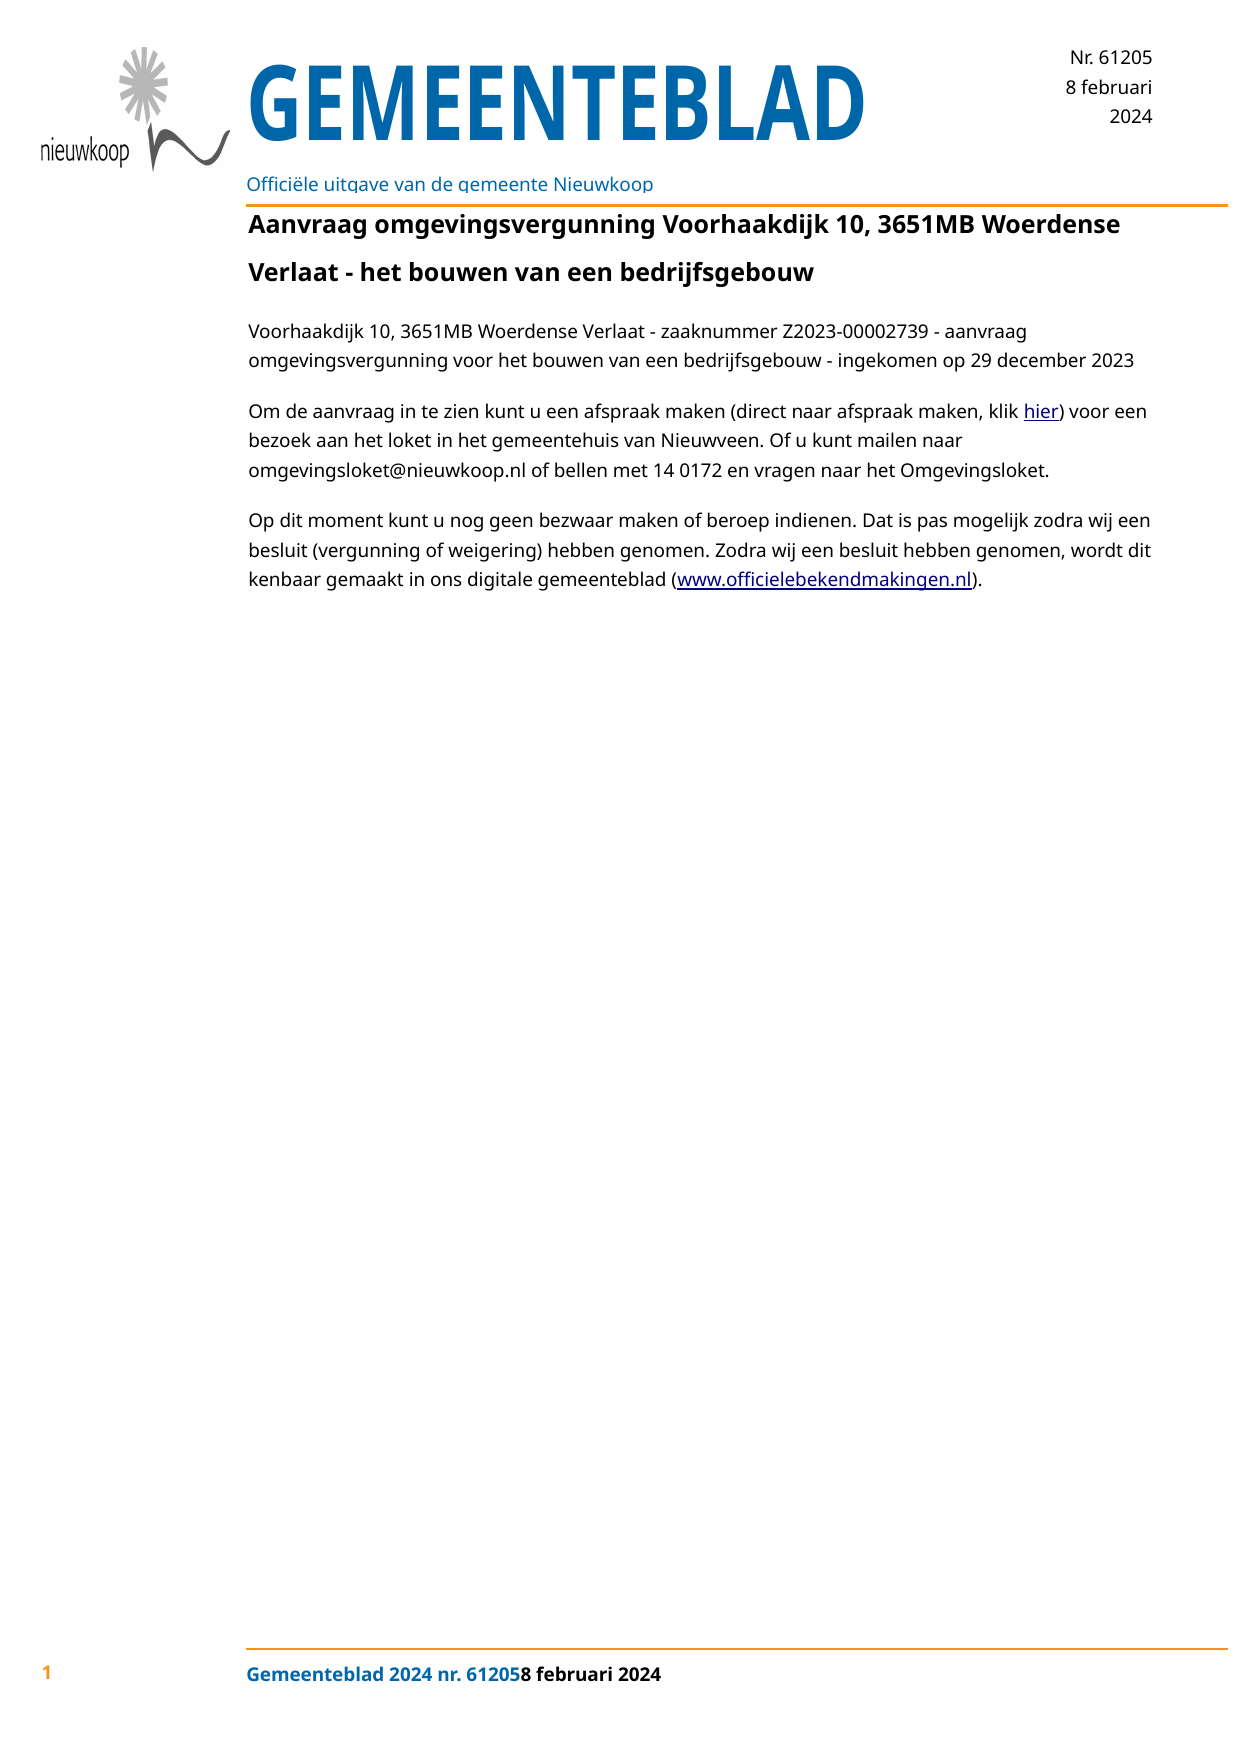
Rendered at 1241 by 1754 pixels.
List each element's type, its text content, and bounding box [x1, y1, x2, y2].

text Op dit moment kunt u nog geen bezwaar maken of beroep indienen. Dat is pas mogelijk zodra wij een besluit (vergunning of weigering) hebben genomen. Zodra wij een besluit hebben genomen, wordt dit kenbaar gemaakt in ons digitale gemeenteblad (www.officielebekendmakingen.nl). [248, 507, 1152, 592]
text Voorhaakdijk 10, 3651MB Woerdense Verlaat - zaaknummer Z2023-00002739 - aanvraag omgevingsvergunning voor het bouwen van een bedrijfsgebouw - ingekomen op 29 december 2023 [248, 318, 1152, 373]
text Aanvraag omgevingsvergunning Voorhaakdijk 10, 3651MB Woerdense Verlaat - het bouwen van een bedrijfsgebouw [248, 207, 1152, 288]
text Om de aanvraag in te zien kunt u een afspraak maken (direct naar afspraak maken, klik hier) voor een bezoek aan het loket in het gemeentehuis van Nieuwveen. Of u kunt mailen naar omgevingsloket@nieuwkoop.nl of bellen met 14 0172 en vragen naar het Omgevingsloket. [248, 398, 1152, 483]
picture [41, 47, 231, 172]
